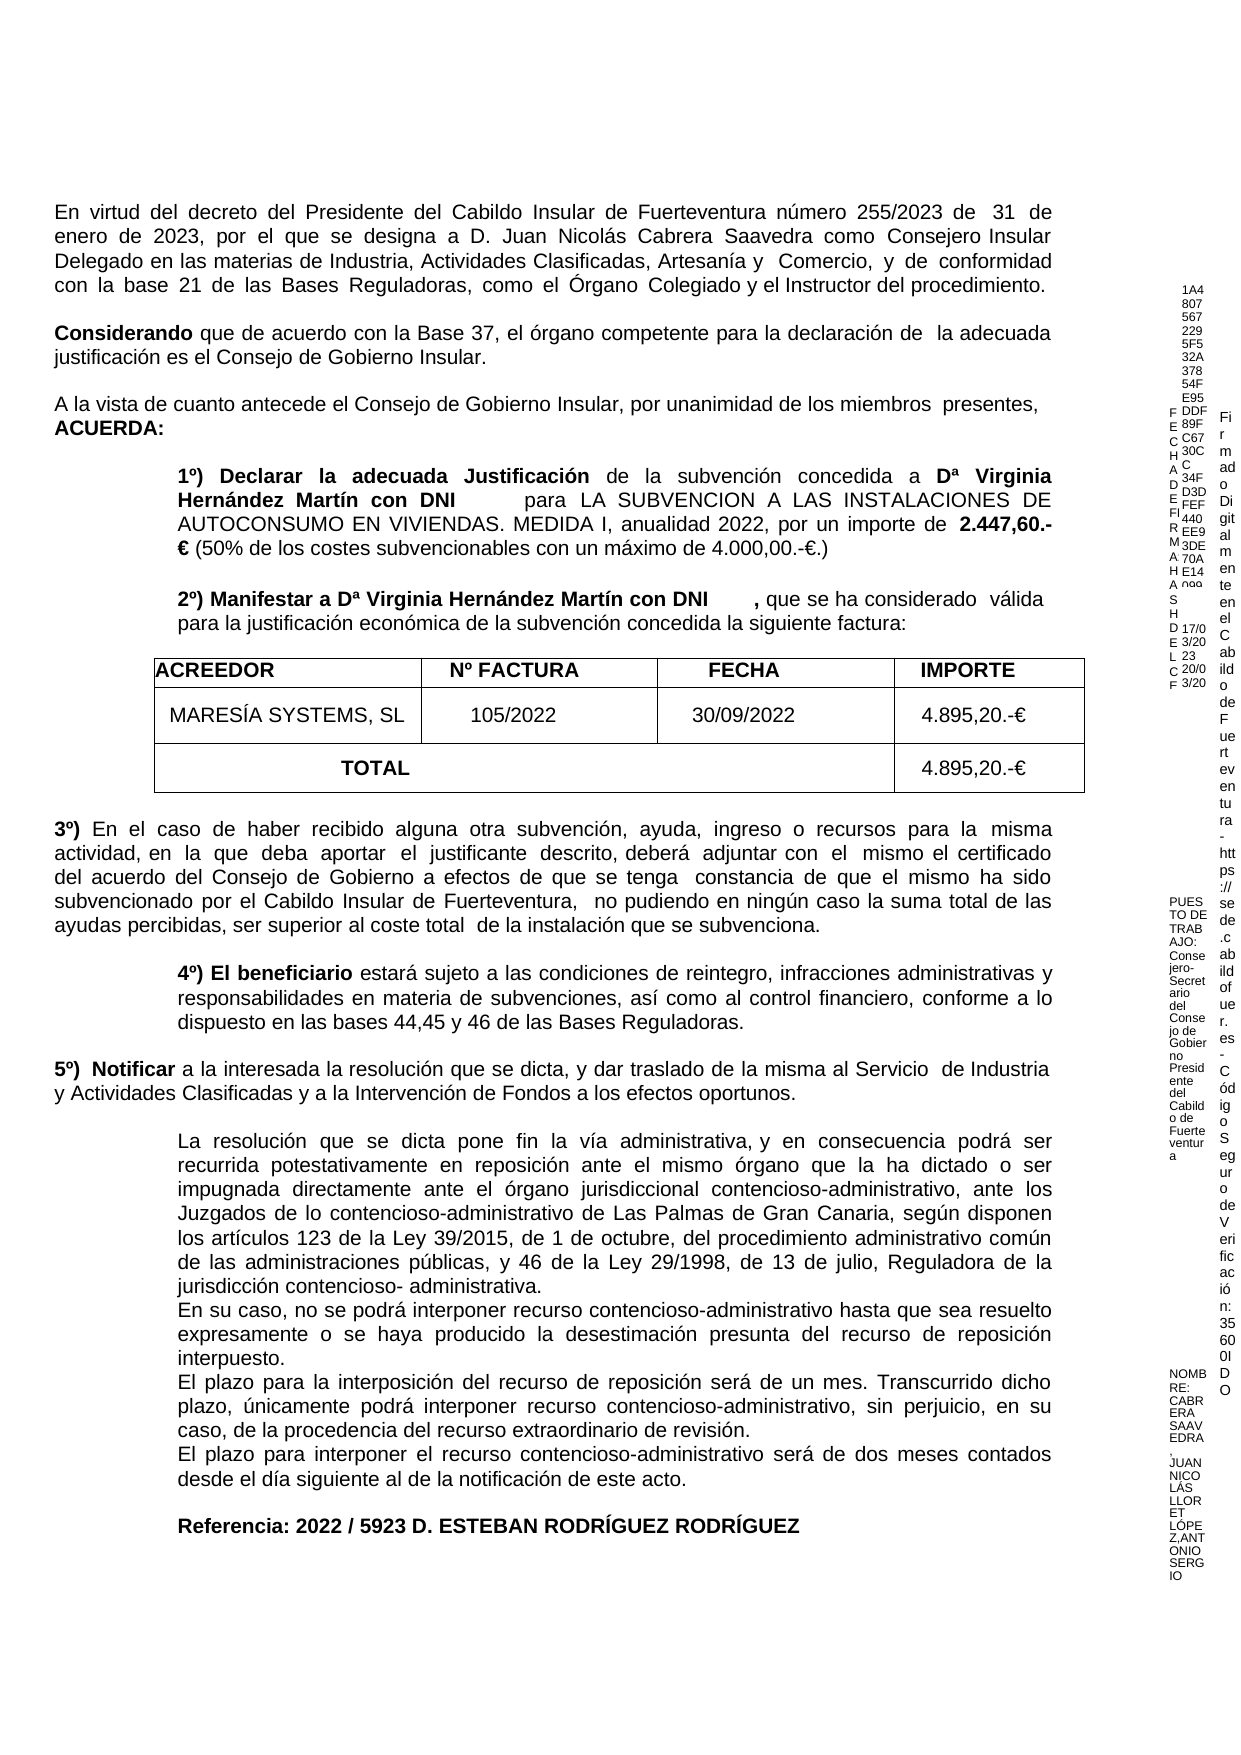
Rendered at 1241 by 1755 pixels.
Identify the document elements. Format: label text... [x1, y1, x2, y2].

table_cell 4.895,20.-€ [895, 744, 1084, 792]
text NOMBRE: [1169, 1368, 1209, 1395]
table_header FECHA [658, 659, 894, 687]
table_cell 30/09/2022 [658, 688, 894, 743]
text CABRERA SAAVEDRA, JUAN NICOLÁS LLORET LÓPEZ,ANTONIO SERGIO [1169, 1395, 1207, 1583]
text 2º) Manifestar a Dª Virginia Hernández Martín con DNI , que se ha considerado válida para la justificación económica de la subvención concedida la siguiente factura: [177, 586, 1044, 634]
text La resolución que se dicta pone fin la vía administrativa, y en consecuencia podrá ser recurrida potestativamente en reposición ante el mismo órgano que la ha dictado o ser impugnada directamente ante el órgano jurisdiccional contencioso-administrativo, ante los Juzgados de lo contencioso-administrativo de Las Palmas de Gran Canaria, según disponen los artículos 123 de la Ley 39/2015, de 1 de octubre, del procedimiento administrativo común de las administraciones públicas, y 46 de la Ley 29/1998, de 13 de julio, Reguladora de la jurisdicción contencioso- administrativa. [177, 1129, 1052, 1298]
text 5º) Notificar a la interesada la resolución que se dicta, y dar traslado de la misma al Servicio de Industria y Actividades Clasificadas y a la Intervención de Fondos a los efectos oportunos. [54, 1057, 1064, 1105]
text [1179, 283, 1209, 587]
table_cell TOTAL [155, 744, 894, 792]
text FECHA DE FIRMA: HASH DEL CERTIFICADO: [1169, 406, 1184, 688]
table_header ACREEDOR [155, 659, 421, 687]
text En virtud del decreto del Presidente del Cabildo Insular de Fuerteventura número 255/2023 de 31 de enero de 2023, por el que se designa a D. Juan Nicolás Cabrera Saavedra como Consejero Insular Delegado en las materias de Industria, Actividades Clasificadas, Artesanía y Comercio, y de conformidad con la base 21 de las Bases Reguladoras, como el Órgano Colegiado y el Instructor del procedimiento. [54, 200, 1052, 297]
table_header IMPORTE [895, 659, 1084, 687]
text 1A48075672295F532A37854FE95DDF89FC6730CC [1182, 284, 1209, 472]
text 1º) Declarar la adecuada Justificación de la subvención concedida a Dª Virginia Hernández Martín con DNI para LA SUBVENCION A LAS INSTALACIONES DE AUTOCONSUMO EN VIVIENDAS. MEDIDA I, anualidad 2022, por un importe de 2.447,60.-€ (50% de los costes subvencionables con un máximo de 4.000,00.-€.) [177, 464, 1052, 560]
text 17/03/2023 [1182, 623, 1209, 663]
table_cell 4.895,20.-€ [895, 688, 1084, 743]
text 3º) En el caso de haber recibido alguna otra subvención, ayuda, ingreso o recursos para la misma actividad, en la que deba aportar el justificante descrito, deberá adjuntar con el mismo el certificado del acuerdo del Consejo de Gobierno a efectos de que se tenga constancia de que el mismo ha sido subvencionado por el Cabildo Insular de Fuerteventura, no pudiendo en ningún caso la suma total de las ayudas percibidas, ser superior al coste total de la instalación que se subvenciona. [54, 817, 1052, 937]
text En su caso, no se podrá interponer recurso contencioso-administrativo hasta que sea resuelto expresamente o se haya producido la desestimación presunta del recurso de reposición interpuesto. [177, 1298, 1052, 1370]
subtitle Referencia: 2022 / 5923 D. ESTEBAN RODRÍGUEZ RODRÍGUEZ [177, 1514, 1167, 1538]
text A la vista de cuanto antecede el Consejo de Gobierno Insular, por unanimidad de los miembros presentes, ACUERDA: [54, 393, 1117, 440]
table_cell MARESÍA SYSTEMS, SL [155, 688, 421, 743]
table_cell 105/2022 [422, 688, 657, 743]
text Consejero-Secretario del Consejo de Gobierno Presidente del Cabildo de Fuerteventura [1169, 950, 1207, 1159]
text Considerando que de acuerdo con la Base 37, el órgano competente para la declaración de la adecuada justificación es el Consejo de Gobierno Insular. [54, 320, 1052, 368]
text 4º) El beneficiario estará sujeto a las condiciones de reintegro, infracciones administrativas y responsabilidades en materia de subvenciones, así como al control financiero, conforme a lo dispuesto en las bases 44,45 y 46 de las Bases Reguladoras. [177, 961, 1052, 1033]
text PUESTO DE TRABAJO: [1169, 896, 1209, 949]
text 20/03/2023 [1182, 663, 1209, 689]
text Firmado Digitalmente en el Cabildo de Fuerteventura - https://sede.cabildofuer.es - Código Seguro de Verificación: 35600IDOC224B273C14F32F049BA [1219, 409, 1236, 1397]
table_header Nº FACTURA [422, 659, 657, 687]
text [1167, 1367, 1209, 1601]
text 34FD3DFEF440EE93DE70AE140996B1C6668F08F5 [1182, 472, 1209, 587]
text El plazo para interponer el recurso contencioso-administrativo será de dos meses contados desde el día siguiente al de la notificación de este acto. [177, 1442, 1054, 1490]
text El plazo para la interposición del recurso de reposición será de un mes. Transcurrido dicho plazo, únicamente podrá interponer recurso contencioso-administrativo, sin perjuicio, en su caso, de la procedencia del recurso extraordinario de revisión. [177, 1370, 1052, 1442]
